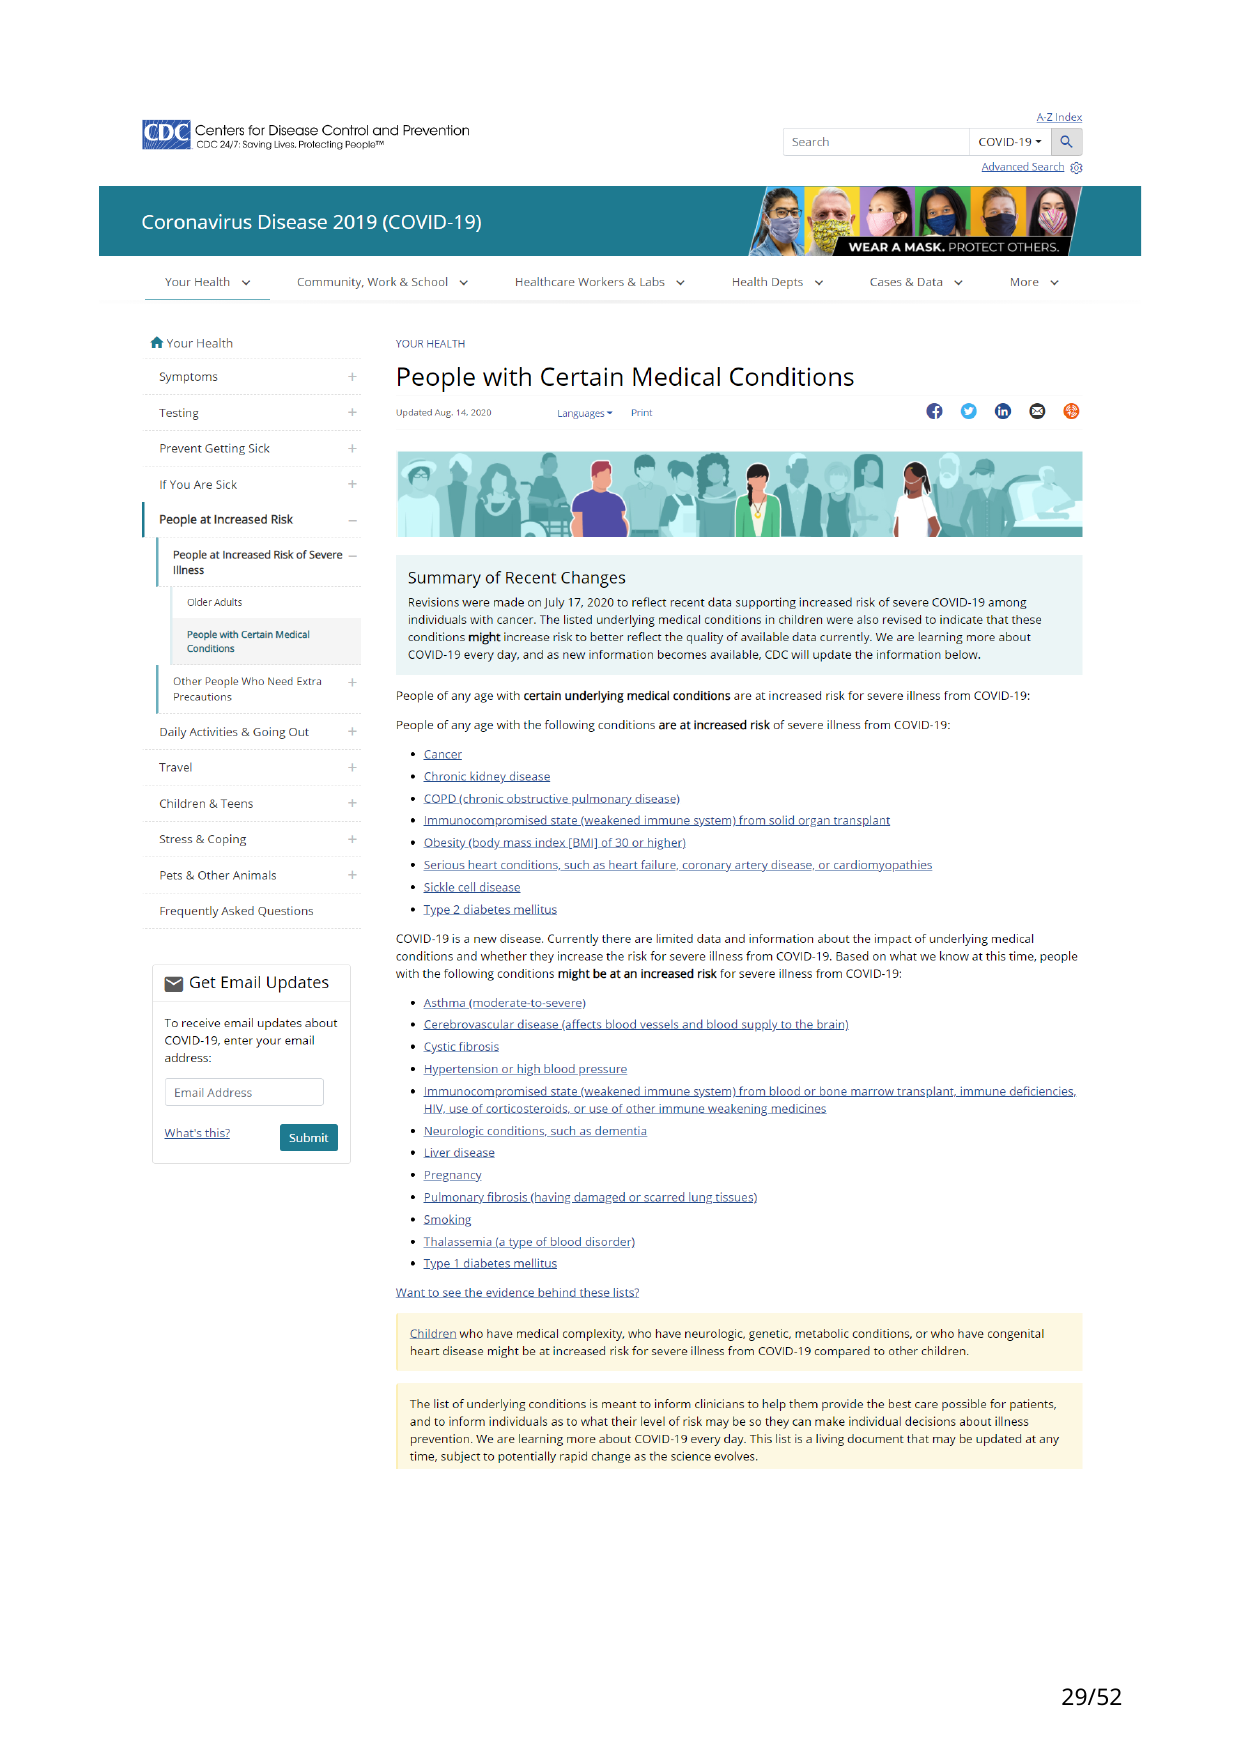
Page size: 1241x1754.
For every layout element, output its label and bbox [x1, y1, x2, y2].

picture [99, 106, 1142, 1472]
